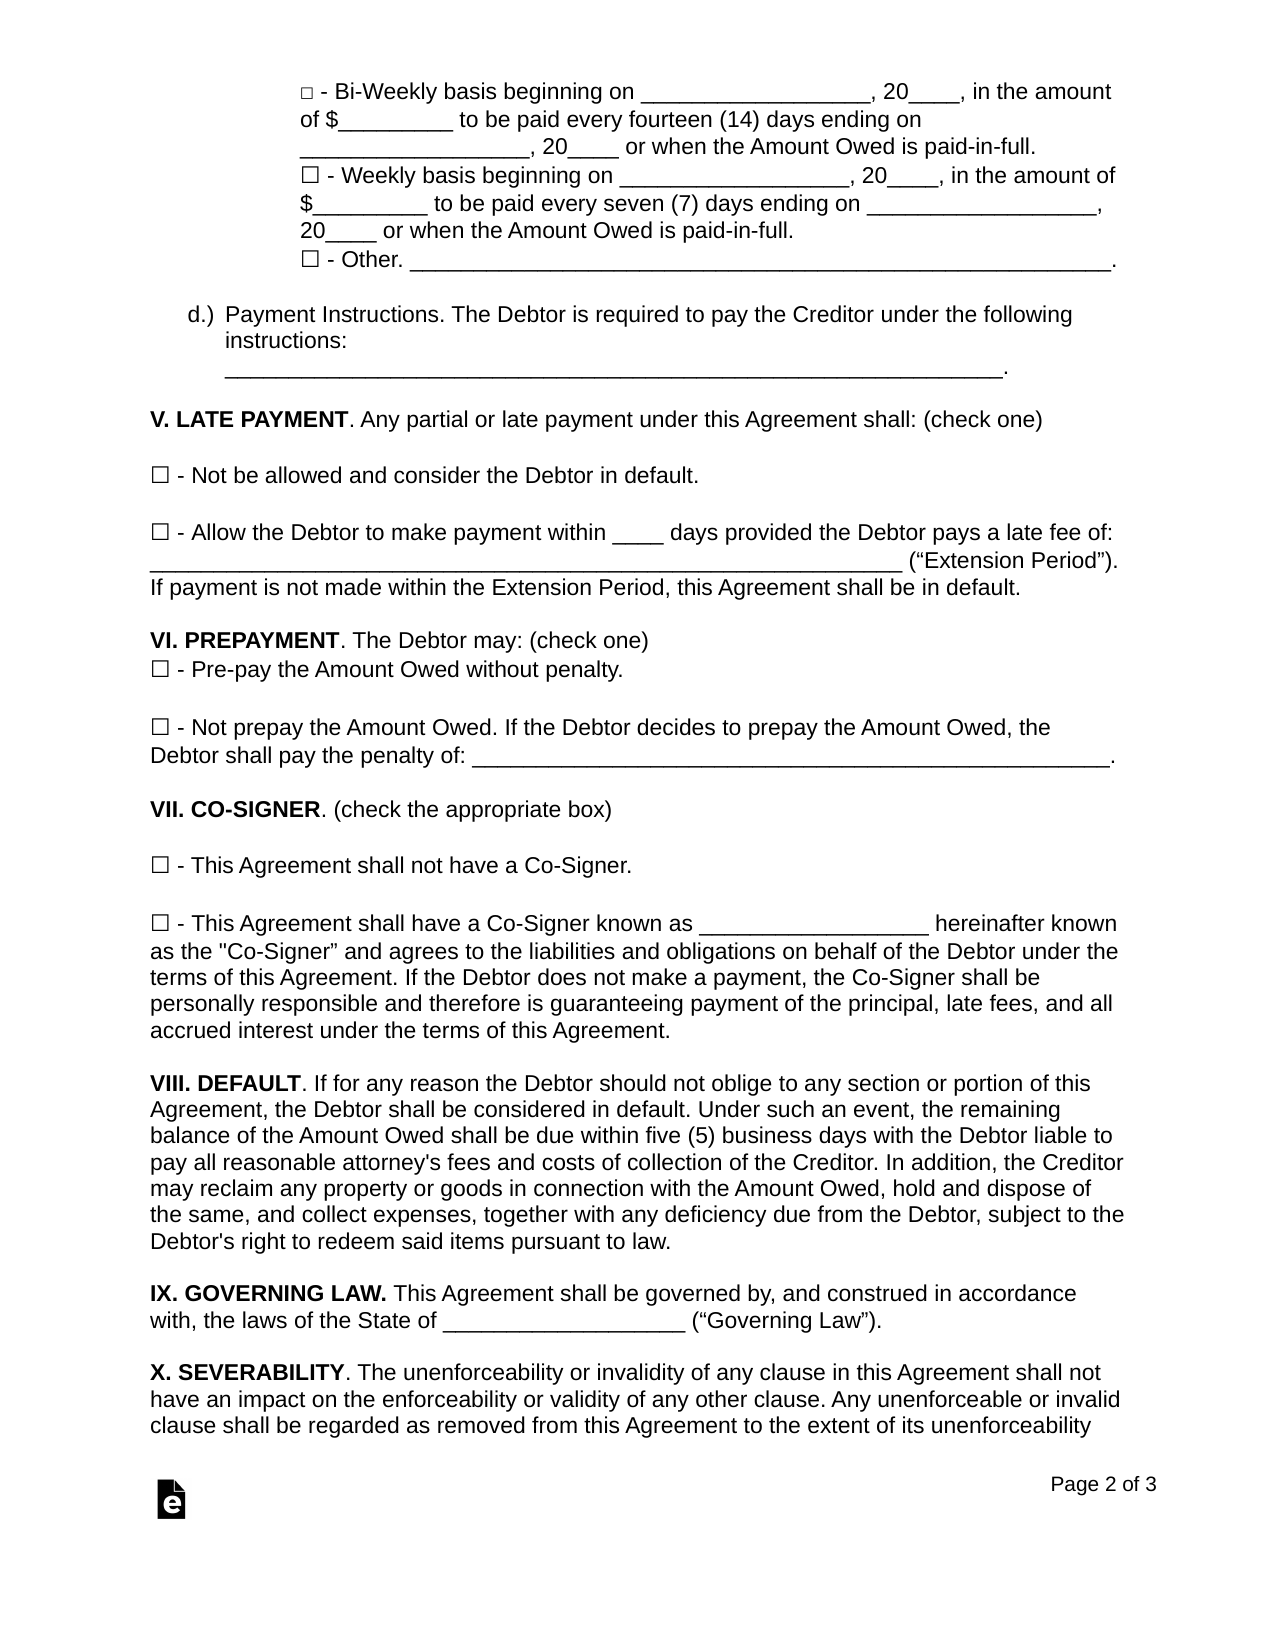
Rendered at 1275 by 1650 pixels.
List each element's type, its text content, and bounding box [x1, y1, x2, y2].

text IX. GOVERNING LAW. This Agreement shall be governed by, and construed in accordance with, the laws of the State of ___________________ (“Governing Law”). [150, 1280, 1125, 1333]
list ☐ - Allow the Debtor to make payment within ____ days provided the Debtor pays a late fee of: ___________________________________________________________ (“Extension Period”). If payment is not made within the Extension Period, this Agreement shall be in default. [150, 516, 1125, 600]
list Payment Instructions. The Debtor is required to pay the Creditor under the following instructions: _____________________________________________________________. [187, 301, 1125, 379]
text ☐ - Not prepay the Amount Owed. If the Debtor decides to prepay the Amount Owed, the Debtor shall pay the penalty of: __________________________________________________. [150, 711, 1125, 768]
text VII. CO-SIGNER. (check the appropriate box) [150, 796, 1125, 822]
text V. LATE PAYMENT. Any partial or late payment under this Agreement shall: (check one) [150, 406, 1125, 432]
text ☐ - This Agreement shall not have a Co-Signer. [150, 849, 1125, 880]
text VI. PREPAYMENT. The Debtor may: (check one) [150, 627, 1125, 653]
list ☐ - Bi-Weekly basis beginning on __________________, 20____, in the amount of $_________ to be paid every fourteen (14) days ending on __________________, 20____ or when the Amount Owed is paid-in-full. [300, 75, 1125, 159]
text ☐ - This Agreement shall have a Co-Signer known as __________________ hereinafter known as the "Co-Signer” and agrees to the liabilities and obligations on behalf of the Debtor under the terms of this Agreement. If the Debtor does not make a payment, the Co-Signer shall be personally responsible and therefore is guaranteeing payment of the principal, late fees, and all accrued interest under the terms of this Agreement. [150, 906, 1125, 1043]
list ☐ - Other. _______________________________________________________. [300, 243, 1125, 274]
list VIII. DEFAULT. If for any reason the Debtor should not oblige to any section or portion of this Agreement, the Debtor shall be considered in default. Under such an event, the remaining balance of the Amount Owed shall be due within five (5) business days with the Debtor liable to pay all reasonable attorney's fees and costs of collection of the Creditor. In addition, the Creditor may reclaim any property or goods in connection with the Amount Owed, hold and dispose of the same, and collect expenses, together with any deficiency due from the Debtor, subject to the Debtor's right to redeem said items pursuant to law. [150, 1069, 1125, 1254]
list ☐ - Pre-pay the Amount Owed without penalty. [150, 653, 1125, 684]
text X. SEVERABILITY. The unenforceability or invalidity of any clause in this Agreement shall not have an impact on the enforceability or validity of any other clause. Any unenforceable or invalid clause shall be regarded as removed from this Agreement to the extent of its unenforceability [150, 1359, 1125, 1438]
list ☐ - Weekly basis beginning on __________________, 20____, in the amount of $_________ to be paid every seven (7) days ending on __________________, 20____ or when the Amount Owed is paid-in-full. [300, 159, 1125, 243]
list ☐ - Not be allowed and consider the Debtor in default. [150, 459, 1125, 490]
